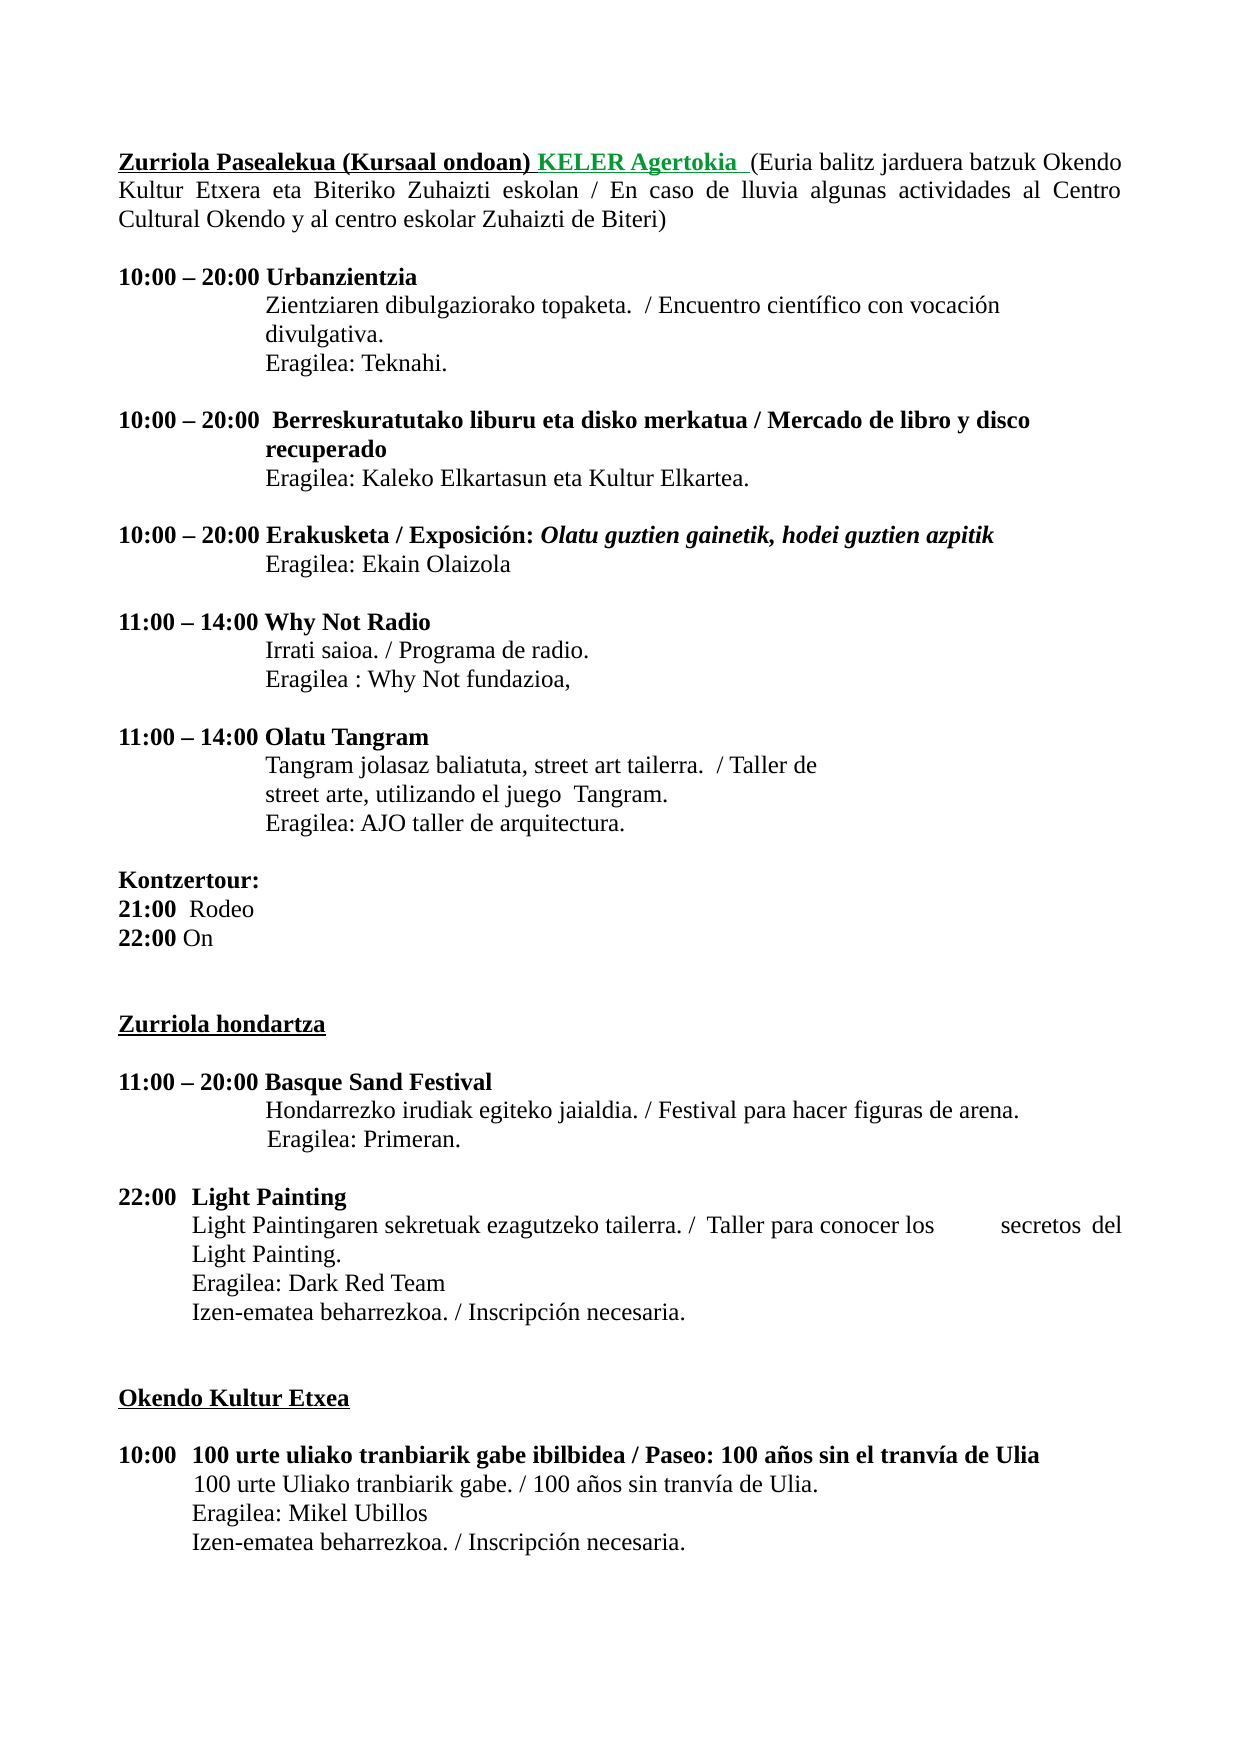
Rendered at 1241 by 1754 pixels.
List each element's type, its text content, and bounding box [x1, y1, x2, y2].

text 22:00 On [118, 923, 1122, 952]
text Zurriola hondartza [118, 1009, 1122, 1038]
text Okendo Kultur Etxea [118, 1383, 1122, 1412]
text 21:00 Rodeo [118, 894, 1122, 923]
text 11:00 – 20:00 Basque Sand Festival [118, 1067, 1122, 1096]
text Izen-ematea beharrezkoa. / Inscripción necesaria. [118, 1527, 1122, 1556]
text Eragilea: Dark Red Team [118, 1268, 1122, 1297]
text Eragilea: Teknahi. [118, 348, 1122, 377]
text 10:00 100 urte uliako tranbiarik gabe ibilbidea / Paseo: 100 años sin el tranvía de Ulia [118, 1441, 1122, 1469]
text Eragilea: Mikel Ubillos [118, 1498, 1122, 1527]
text Hondarrezko irudiak egiteko jaialdia. / Festival para hacer figuras de arena. [118, 1096, 1122, 1124]
text Kontzertour: [118, 866, 1122, 894]
text Tangram jolasaz baliatuta, street art tailerra. / Taller de street arte, utilizando el juego Tangram. [118, 751, 1122, 808]
text 11:00 – 14:00 Why Not Radio [118, 607, 1122, 636]
text Zientziaren dibulgaziorako topaketa. / Encuentro científico con vocación divulgativa. [118, 291, 1122, 348]
text 22:00 Light Painting [118, 1182, 1122, 1211]
text 10:00 – 20:00 Erakusketa / Exposición: Olatu guztien gainetik, hodei guztien azpitik [118, 521, 1122, 549]
text Light Paintingaren sekretuak ezagutzeko tailerra. / Taller para conocer los secretos del Light Painting. [118, 1211, 1122, 1268]
text Zurriola Pasealekua (Kursaal ondoan) KELER Agertokia (Euria balitz jarduera batzuk Okendo Kultur Etxera eta Biteriko Zuhaizti eskolan / En caso de lluvia algunas actividades al Centro Cultural Okendo y al centro eskolar Zuhaizti de Biteri) [118, 147, 1122, 233]
text Izen-ematea beharrezkoa. / Inscripción necesaria. [118, 1297, 1122, 1326]
text 11:00 – 14:00 Olatu Tangram [118, 722, 1122, 751]
text Eragilea: Kaleko Elkartasun eta Kultur Elkartea. [118, 463, 1122, 492]
text Eragilea : Why Not fundazioa, [118, 664, 1122, 693]
text 10:00 – 20:00 Urbanzientzia [118, 262, 1122, 291]
text 100 urte Uliako tranbiarik gabe. / 100 años sin tranvía de Ulia. [118, 1469, 1122, 1498]
text Eragilea: Ekain Olaizola [118, 549, 1122, 578]
text 10:00 – 20:00 Berreskuratutako liburu eta disko merkatua / Mercado de libro y disco recuperado [118, 406, 1122, 463]
text Eragilea: AJO taller de arquitectura. [118, 808, 1122, 837]
text Irrati saioa. / Programa de radio. [118, 636, 1122, 664]
text Eragilea: Primeran. [118, 1124, 1122, 1153]
